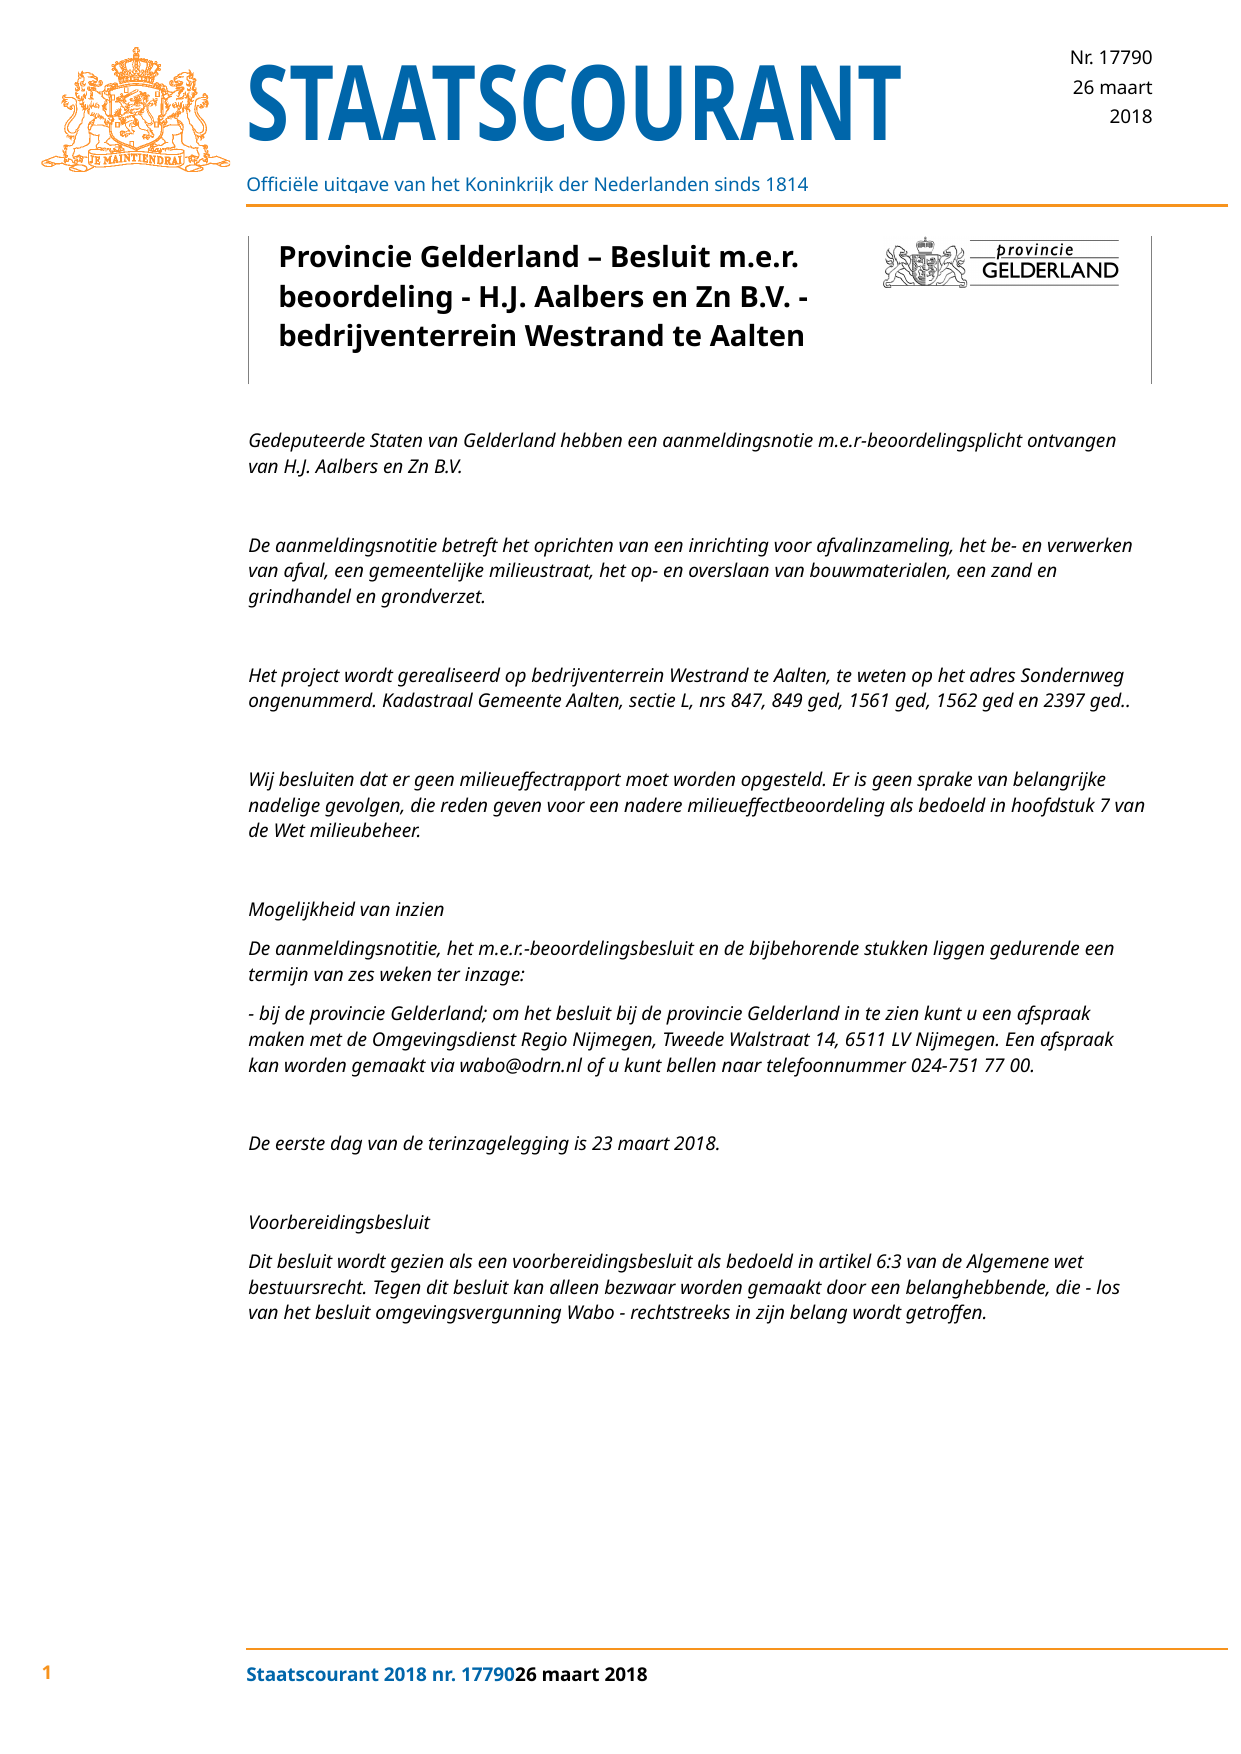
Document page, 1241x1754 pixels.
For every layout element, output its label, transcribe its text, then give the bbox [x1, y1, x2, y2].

table_header Provincie Gelderland – Besluit m.e.r. beoordeling - H.J. Aalbers en Zn B.V. - bedrijventerrein Westrand te Aalten [249, 236, 850, 384]
picture [41, 47, 231, 172]
table_header [850, 236, 1151, 384]
text Wij besluiten dat er geen milieueffectrapport moet worden opgesteld. Er is geen sprake van belangrijke nadelige gevolgen, die reden geven voor een nadere milieueffectbeoordeling als bedoeld in hoofdstuk 7 van de Wet milieubeheer. [248, 766, 1152, 843]
text De eerste dag van de terinzagelegging is 23 maart 2018. [248, 1130, 1152, 1156]
text Voorbereidingsbesluit [248, 1209, 1152, 1234]
text De aanmeldingsnotitie betreft het oprichten van een inrichting voor afvalinzameling, het be- en verwerken van afval, een gemeentelijke milieustraat, het op- en overslaan van bouwmaterialen, een zand en grindhandel en grondverzet. [248, 532, 1152, 609]
text Gedeputeerde Staten van Gelderland hebben een aanmeldingsnotie m.e.r-beoordelingsplicht ontvangen van H.J. Aalbers en Zn B.V. [248, 427, 1152, 479]
text Dit besluit wordt gezien als een voorbereidingsbesluit als bedoeld in artikel 6:3 van de Algemene wet bestuursrecht. Tegen dit besluit kan alleen bezwaar worden gemaakt door een belanghebbende, die - los van het besluit omgevingsvergunning Wabo - rechtstreeks in zijn belang wordt getroffen. [248, 1248, 1152, 1325]
text Mogelijkheid van inzien [248, 896, 1152, 922]
text De aanmeldingsnotitie, het m.e.r.-beoordelingsbesluit en de bijbehorende stukken liggen gedurende een termijn van zes weken ter inzage: [248, 935, 1152, 987]
text - bij de provincie Gelderland; om het besluit bij de provincie Gelderland in te zien kunt u een afspraak maken met de Omgevingsdienst Regio Nijmegen, Tweede Walstraat 14, 6511 LV Nijmegen. Een afspraak kan worden gemaakt via wabo@odrn.nl of u kunt bellen naar telefoonnummer 024-751 77 00. [248, 1000, 1152, 1077]
text Het project wordt gerealiseerd op bedrijventerrein Westrand te Aalten, te weten op het adres Sondernweg ongenummerd. Kadastraal Gemeente Aalten, sectie L, nrs 847, 849 ged, 1561 ged, 1562 ged en 2397 ged.. [248, 662, 1152, 713]
picture [882, 236, 1119, 290]
